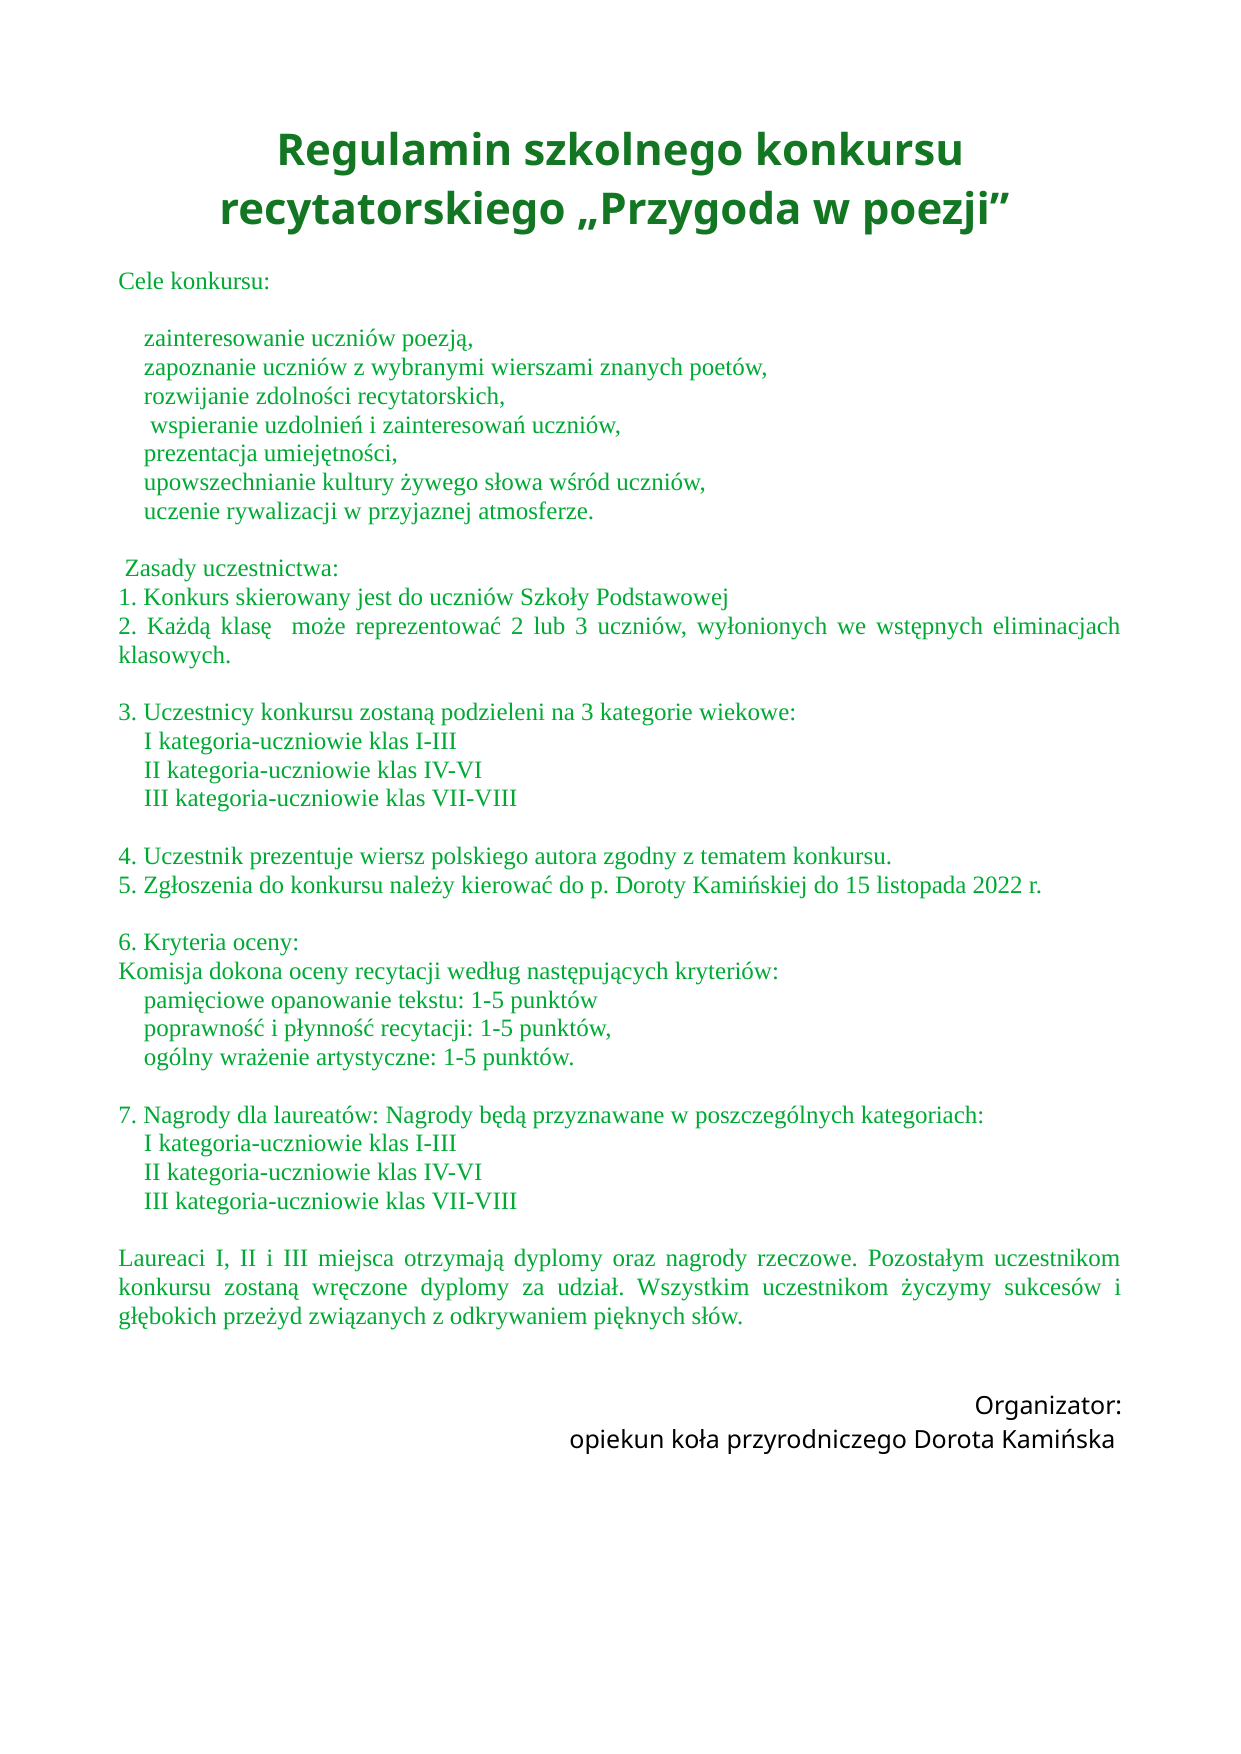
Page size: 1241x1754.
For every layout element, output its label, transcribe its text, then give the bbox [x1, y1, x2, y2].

text  II kategoria-uczniowie klas IV-VI [118, 755, 1122, 783]
text  upowszechnianie kultury żywego słowa wśród uczniów, [118, 467, 1122, 496]
text Komisja dokona oceny recytacji według następujących kryteriów: [118, 956, 1122, 985]
text 5. Zgłoszenia do konkursu należy kierować do p. Doroty Kamińskiej do 15 listopada 2022 r. [118, 870, 1122, 898]
text  zapoznanie uczniów z wybranymi wierszami znanych poetów, [118, 352, 1122, 381]
text opiekun koła przyrodniczego Dorota Kamińska [118, 1421, 1122, 1455]
text 1. Konkurs skierowany jest do uczniów Szkoły Podstawowej [118, 582, 1122, 611]
text  pamięciowe opanowanie tekstu: 1-5 punktów [118, 985, 1122, 1013]
text  II kategoria-uczniowie klas IV-VI [118, 1157, 1122, 1186]
text Laureaci I, II i III miejsca otrzymają dyplomy oraz nagrody rzeczowe. Pozostałym uczestnikom konkursu zostaną wręczone dyplomy za udział. Wszystkim uczestnikom życzymy sukcesów i głębokich przeżyd związanych z odkrywaniem pięknych słów. [118, 1243, 1122, 1330]
text 2. Każdą klasę może reprezentować 2 lub 3 uczniów, wyłonionych we wstępnych eliminacjach klasowych. [118, 611, 1122, 668]
text  rozwijanie zdolności recytatorskich, [118, 381, 1122, 410]
text  I kategoria-uczniowie klas I-III [118, 726, 1122, 755]
text  III kategoria-uczniowie klas VII-VIII [118, 1186, 1122, 1215]
text  I kategoria-uczniowie klas I-III [118, 1128, 1122, 1157]
text 4. Uczestnik prezentuje wiersz polskiego autora zgodny z tematem konkursu. [118, 841, 1122, 870]
text  wspieranie uzdolnień i zainteresowań uczniów, [118, 410, 1122, 438]
text  uczenie rywalizacji w przyjaznej atmosferze. [118, 496, 1122, 525]
text Zasady uczestnictwa: [118, 553, 1122, 582]
text Cele konkursu: [118, 266, 1122, 295]
text  poprawność i płynność recytacji: 1-5 punktów, [118, 1013, 1122, 1042]
text 6. Kryteria oceny: [118, 927, 1122, 956]
text  III kategoria-uczniowie klas VII-VIII [118, 783, 1122, 812]
text 7. Nagrody dla laureatów: Nagrody będą przyznawane w poszczególnych kategoriach: [118, 1100, 1122, 1128]
text Regulamin szkolnego konkursu recytatorskiego „Przygoda w poezji” [118, 118, 1122, 237]
text 3. Uczestnicy konkursu zostaną podzieleni na 3 kategorie wiekowe: [118, 697, 1122, 726]
text  ogólny wrażenie artystyczne: 1-5 punktów. [118, 1042, 1122, 1071]
text  prezentacja umiejętności, [118, 438, 1122, 467]
text Organizator: [118, 1387, 1122, 1421]
text  zainteresowanie uczniów poezją, [118, 323, 1122, 352]
